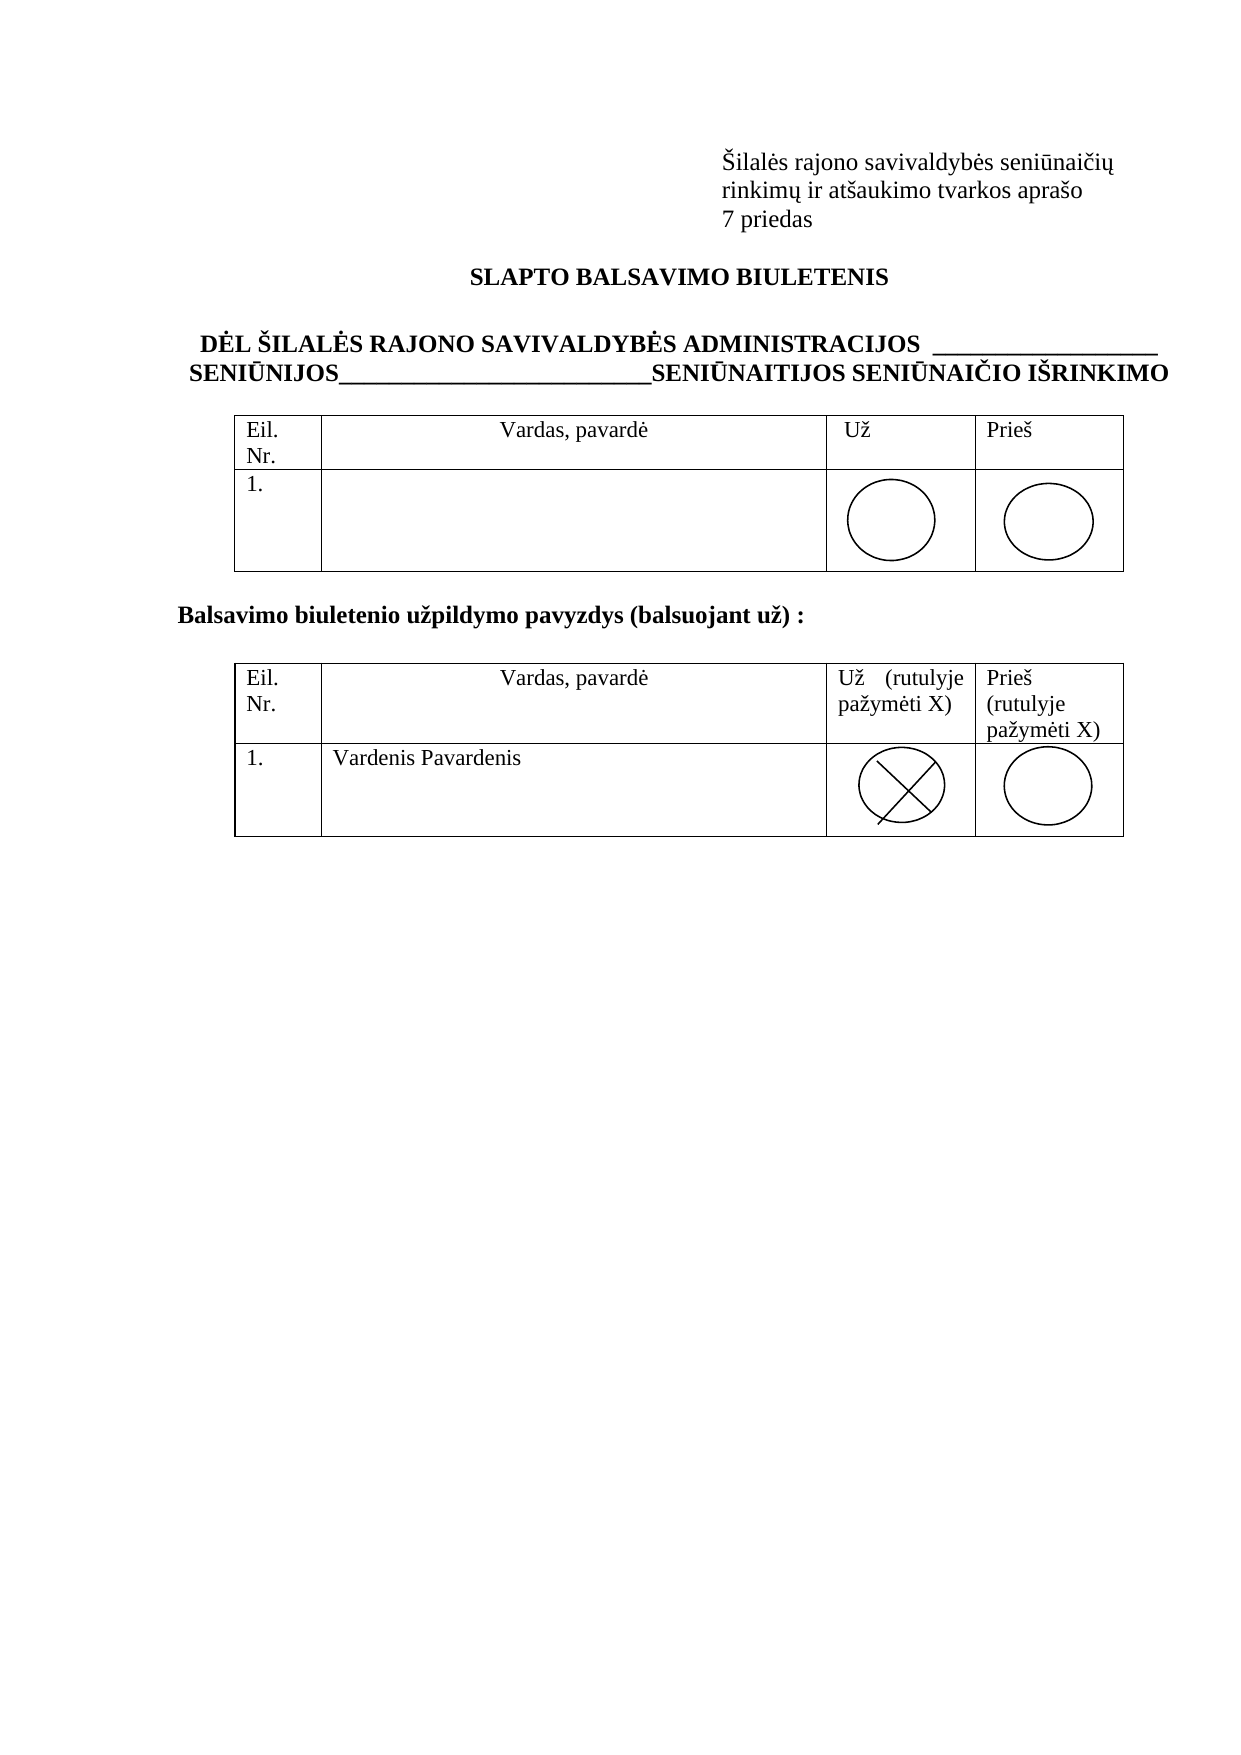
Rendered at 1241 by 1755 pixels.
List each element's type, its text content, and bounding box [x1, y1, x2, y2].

text SLAPTO BALSAVIMO BIULETENIS [177, 262, 1181, 291]
table_cell 1. [236, 744, 321, 836]
text rinkimų ir atšaukimo tvarkos aprašo [702, 176, 1181, 204]
table_cell [827, 470, 975, 571]
table_header Eil. Nr. [235, 416, 321, 469]
table_header Vardas, pavardė [322, 664, 826, 743]
table_cell [322, 470, 826, 571]
table_header Už [827, 416, 975, 469]
table_cell [827, 744, 975, 836]
table_header Eil. Nr. [236, 664, 321, 743]
text DĖL ŠILALĖS RAJONO SAVIVALDYBĖS ADMINISTRACIJOS __________________ SENIŪNIJOS_________________________SENIŪNAITIJOS SENIŪNAIČIO IŠRINKIMO [177, 329, 1181, 386]
table_header Prieš [976, 416, 1123, 469]
table_cell [976, 470, 1123, 571]
table_cell 1. [235, 470, 321, 571]
text 7 priedas [702, 204, 1181, 233]
text Balsavimo biuletenio užpildymo pavyzdys (balsuojant už) : [177, 600, 1181, 629]
text Šilalės rajono savivaldybės seniūnaičių [702, 147, 1181, 176]
table_header Prieš (rutulyje pažymėti X) [976, 664, 1123, 743]
table_header Vardas, pavardė [322, 416, 826, 469]
table_cell Vardenis Pavardenis [322, 744, 826, 836]
table_cell [976, 744, 1123, 836]
table_header Už (rutulyje pažymėti X) [827, 664, 975, 743]
